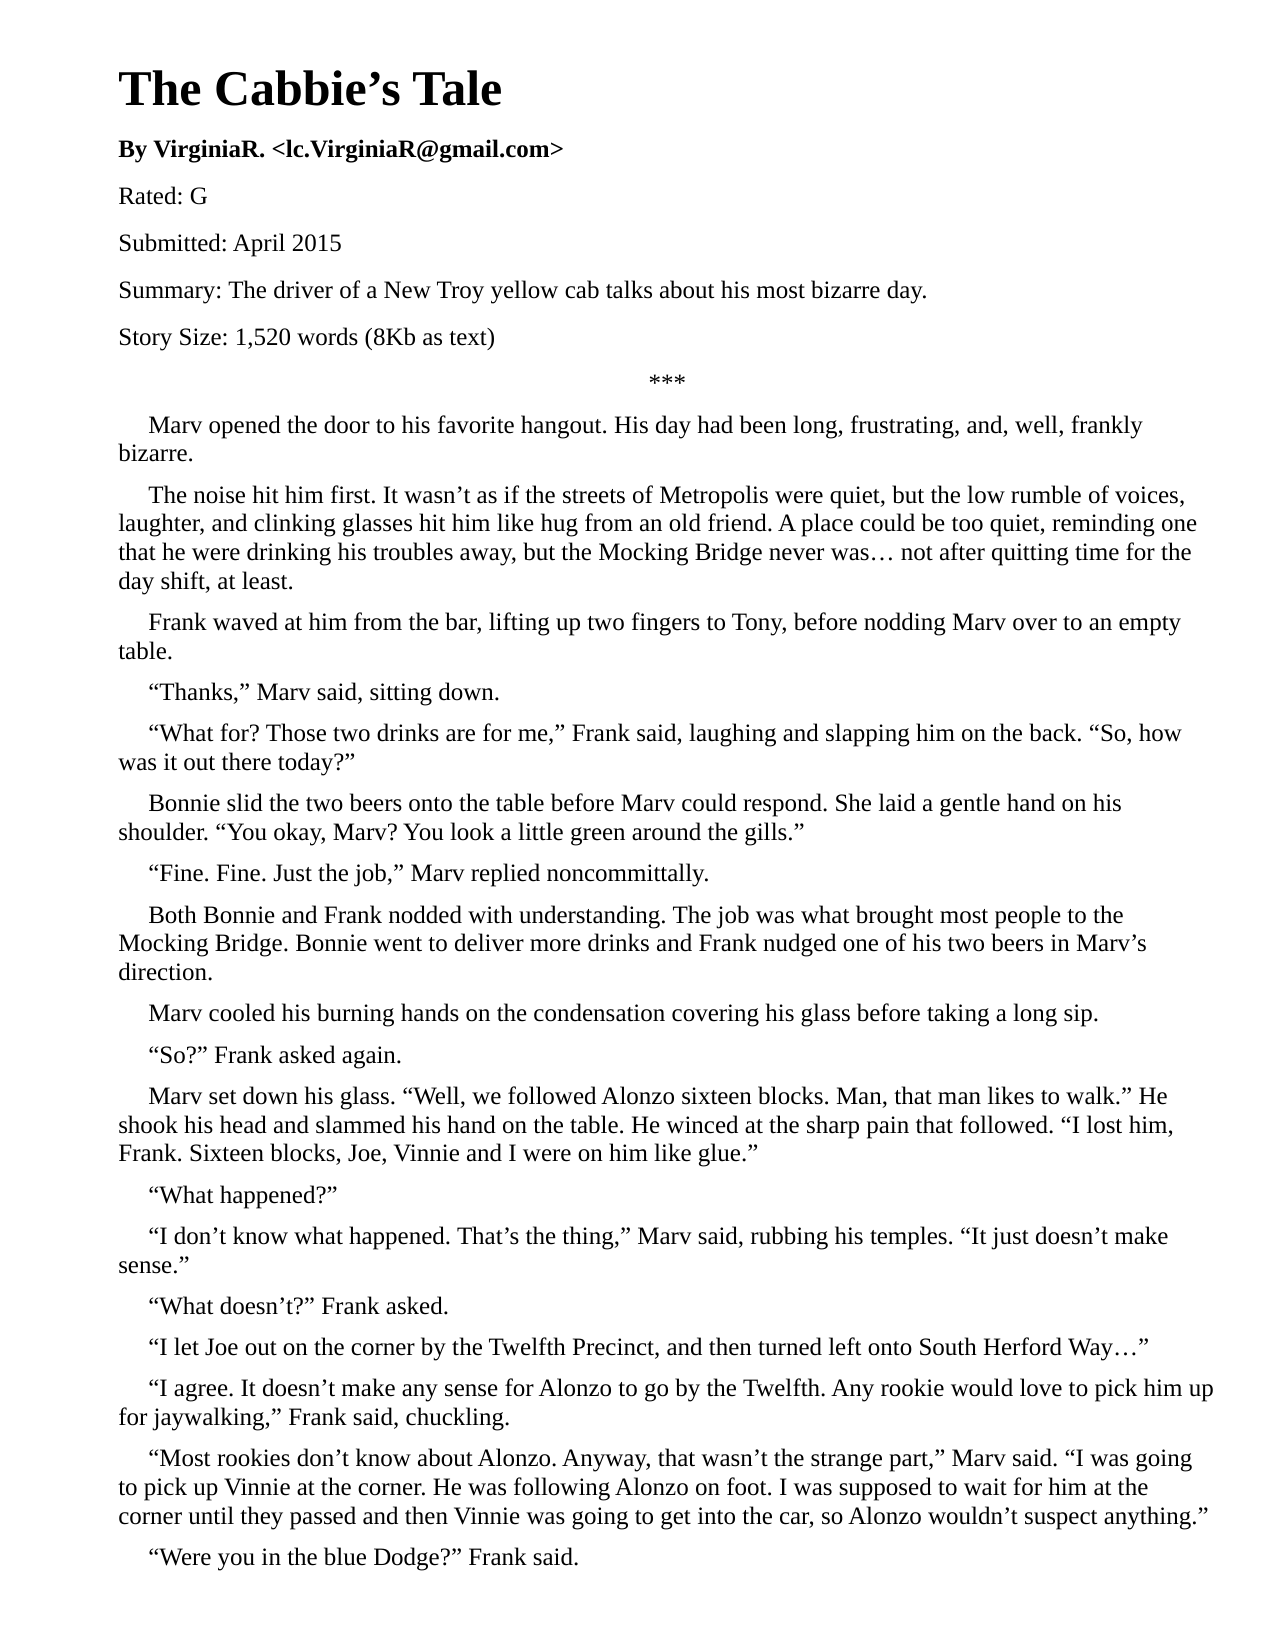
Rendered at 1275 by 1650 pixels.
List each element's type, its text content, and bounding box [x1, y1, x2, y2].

text “What happened?” [118, 1180, 1216, 1208]
text Marv cooled his burning hands on the condensation covering his glass before taking a long sip. [118, 998, 1216, 1027]
subtitle The Cabbie’s Tale [118, 59, 1216, 117]
text Story Size: 1,520 words (8Kb as text) [118, 322, 1216, 350]
text By VirginiaR. <lc.VirginiaR@gmail.com> [118, 134, 1216, 163]
text “What doesn’t?” Frank asked. [118, 1291, 1216, 1320]
text “I agree. It doesn’t make any sense for Alonzo to go by the Twelfth. Any rookie would love to pick him up for jaywalking,” Frank said, chuckling. [118, 1373, 1216, 1431]
text “I let Joe out on the corner by the Twelfth Precinct, and then turned left onto South Herford Way…” [118, 1332, 1216, 1361]
text “So?” Frank asked again. [118, 1040, 1216, 1068]
text The noise hit him first. It wasn’t as if the streets of Metropolis were quiet, but the low rumble of voices, laughter, and clinking glasses hit him like hug from an old friend. A place could be too quiet, reminding one that he were drinking his troubles away, but the Mocking Bridge never was… not after quitting time for the day shift, at least. [118, 480, 1216, 595]
text “Were you in the blue Dodge?” Frank said. [118, 1542, 1216, 1571]
text Marv set down his glass. “Well, we followed Alonzo sixteen blocks. Man, that man likes to walk.” He shook his head and slammed his hand on the table. He winced at the sharp pain that followed. “I lost him, Frank. Sixteen blocks, Joe, Vinnie and I were on him like glue.” [118, 1081, 1216, 1167]
text “What for? Those two drinks are for me,” Frank said, laughing and slapping him on the back. “So, how was it out there today?” [118, 718, 1216, 776]
text Both Bonnie and Frank nodded with understanding. The job was what brought most people to the Mocking Bridge. Bonnie went to deliver more drinks and Frank nudged one of his two beers in Marv’s direction. [118, 900, 1216, 986]
text Rated: G [118, 181, 1216, 210]
text Bonnie slid the two beers onto the table before Marv could respond. She laid a gentle hand on his shoulder. “You okay, Marv? You look a little green around the gills.” [118, 788, 1216, 846]
text “Fine. Fine. Just the job,” Marv replied noncommittally. [118, 858, 1216, 887]
text “I don’t know what happened. That’s the thing,” Marv said, rubbing his temples. “It just doesn’t make sense.” [118, 1221, 1216, 1278]
text Summary: The driver of a New Troy yellow cab talks about his most bizarre day. [118, 275, 1216, 304]
text *** [118, 368, 1216, 397]
text Marv opened the door to his favorite hangout. His day had been long, frustrating, and, well, frankly bizarre. [118, 410, 1216, 467]
text “Thanks,” Marv said, sitting down. [118, 677, 1216, 706]
text Submitted: April 2015 [118, 228, 1216, 257]
text Frank waved at him from the bar, lifting up two fingers to Tony, before nodding Marv over to an empty table. [118, 607, 1216, 665]
text “Most rookies don’t know about Alonzo. Anyway, that wasn’t the strange part,” Marv said. “I was going to pick up Vinnie at the corner. He was following Alonzo on foot. I was supposed to wait for him at the corner until they passed and then Vinnie was going to get into the car, so Alonzo wouldn’t suspect anything.” [118, 1443, 1216, 1530]
